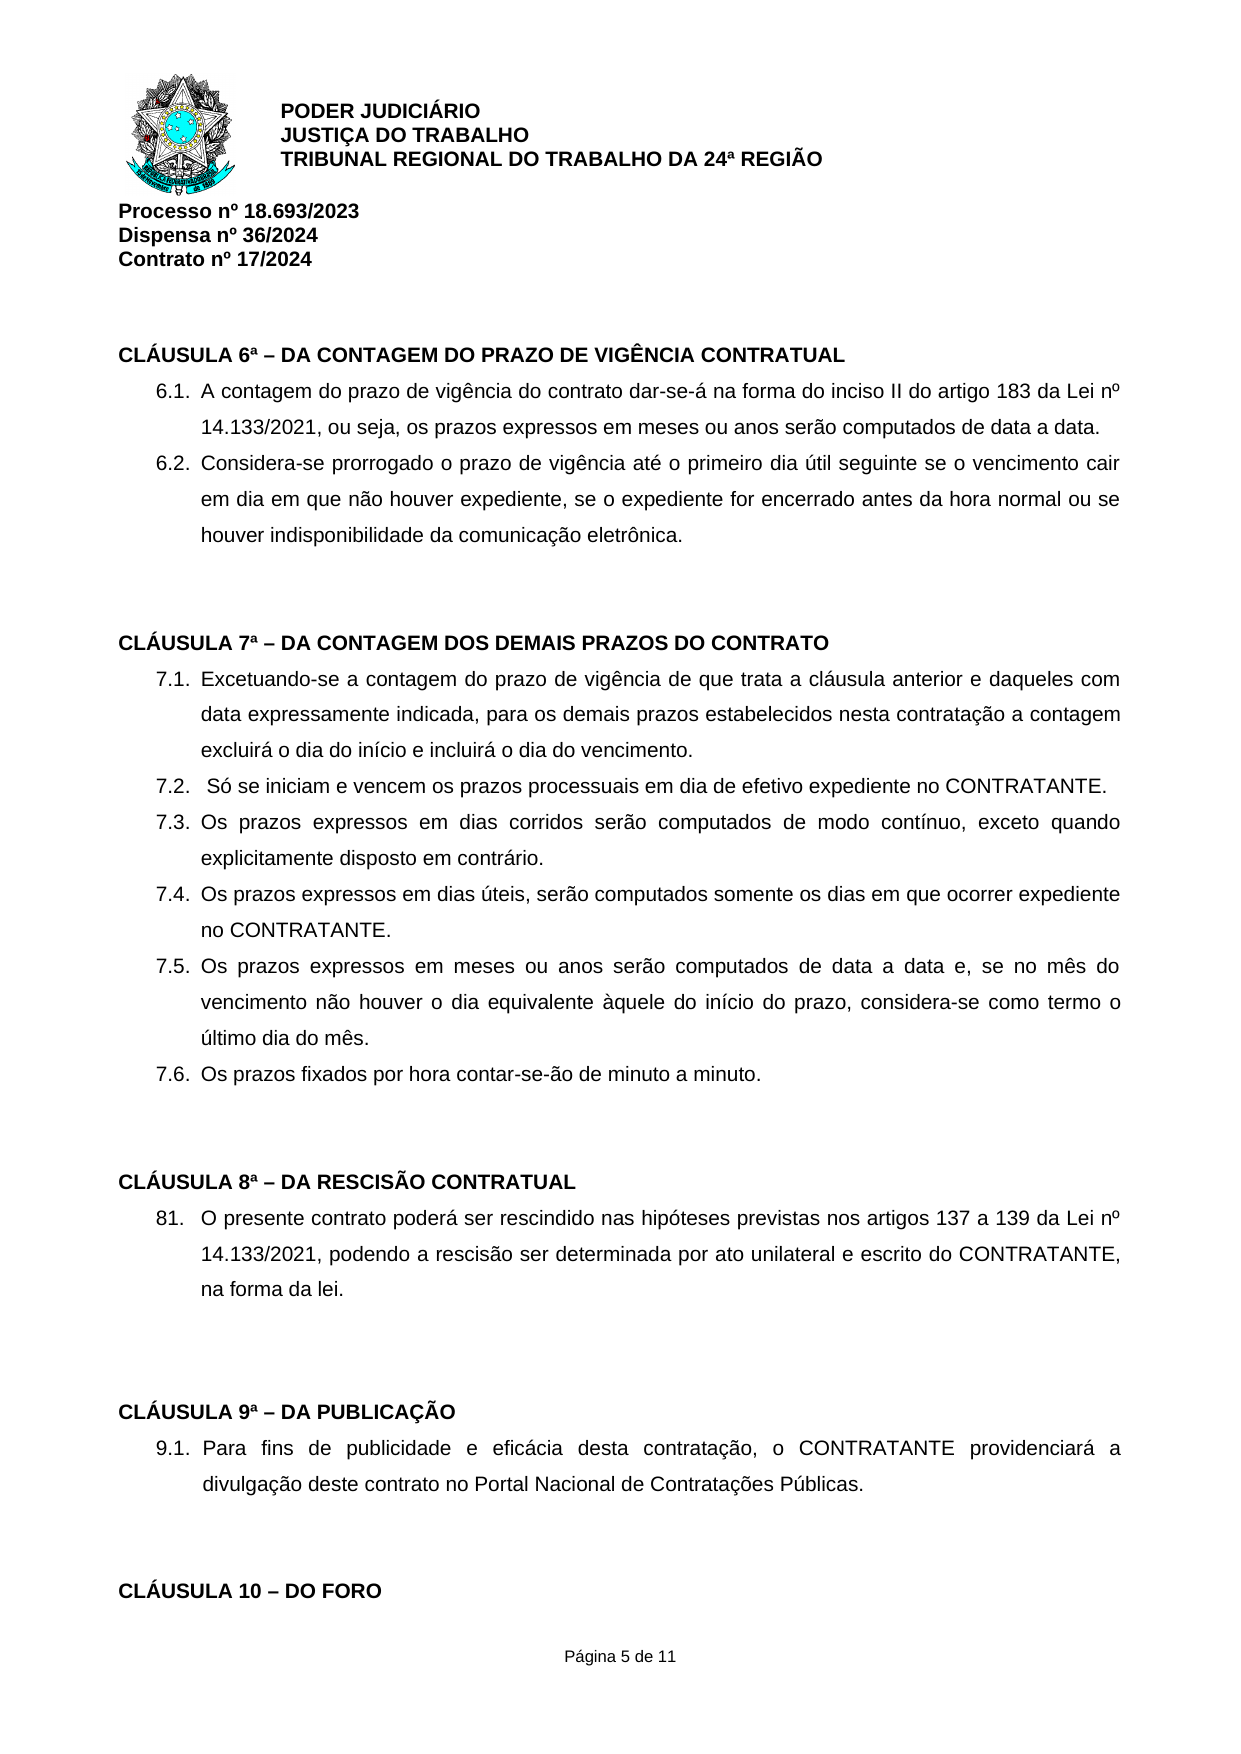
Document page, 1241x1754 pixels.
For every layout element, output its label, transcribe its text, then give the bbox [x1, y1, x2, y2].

subtitle CLÁUSULA 7ª – DA CONTAGEM DOS DEMAIS PRAZOS DO CONTRATO [118, 630, 1122, 654]
list Os prazos expressos em dias corridos serão computados de modo contínuo, exceto quando explicitamente disposto em contrário. [156, 810, 1122, 870]
list Os prazos expressos em meses ou anos serão computados de data a data e, se no mês do vencimento não houver o dia equivalente àquele do início do prazo, considera-se como termo o último dia do mês. [156, 954, 1122, 1050]
subtitle CLÁUSULA 9ª – DA PUBLICAÇÃO [118, 1399, 1122, 1423]
list Os prazos fixados por hora contar-se-ão de minuto a minuto. [156, 1062, 1122, 1086]
list Para fins de publicidade e eficácia desta contratação, o CONTRATANTE providenciará a divulgação deste contrato no Portal Nacional de Contratações Públicas. [156, 1435, 1122, 1495]
subtitle CLÁUSULA 6ª – DA CONTAGEM DO PRAZO DE VIGÊNCIA CONTRATUAL [118, 343, 1122, 367]
list Só se iniciam e vencem os prazos processuais em dia de efetivo expediente no CONTRATANTE. [156, 774, 1122, 798]
list O presente contrato poderá ser rescindido nas hipóteses previstas nos artigos 137 a 139 da Lei nº 14.133/2021, podendo a rescisão ser determinada por ato unilateral e escrito do CONTRATANTE, na forma da lei. [156, 1205, 1122, 1301]
list A contagem do prazo de vigência do contrato dar-se-á na forma do inciso II do artigo 183 da Lei nº 14.133/2021, ou seja, os prazos expressos em meses ou anos serão computados de data a data. [156, 379, 1122, 439]
list CLÁUSULA 10 – DO FORO [118, 1579, 1122, 1603]
list Considera-se prorrogado o prazo de vigência até o primeiro dia útil seguinte se o vencimento cair em dia em que não houver expediente, se o expediente for encerrado antes da hora normal ou se houver indisponibilidade da comunicação eletrônica. [156, 451, 1122, 547]
subtitle CLÁUSULA 8ª – DA RESCISÃO CONTRATUAL [118, 1169, 1122, 1193]
list Os prazos expressos em dias úteis, serão computados somente os dias em que ocorrer expediente no CONTRATANTE. [156, 882, 1122, 942]
list Excetuando-se a contagem do prazo de vigência de que trata a cláusula anterior e daqueles com data expressamente indicada, para os demais prazos estabelecidos nesta contratação a contagem excluirá o dia do início e incluirá o dia do vencimento. [156, 666, 1122, 762]
